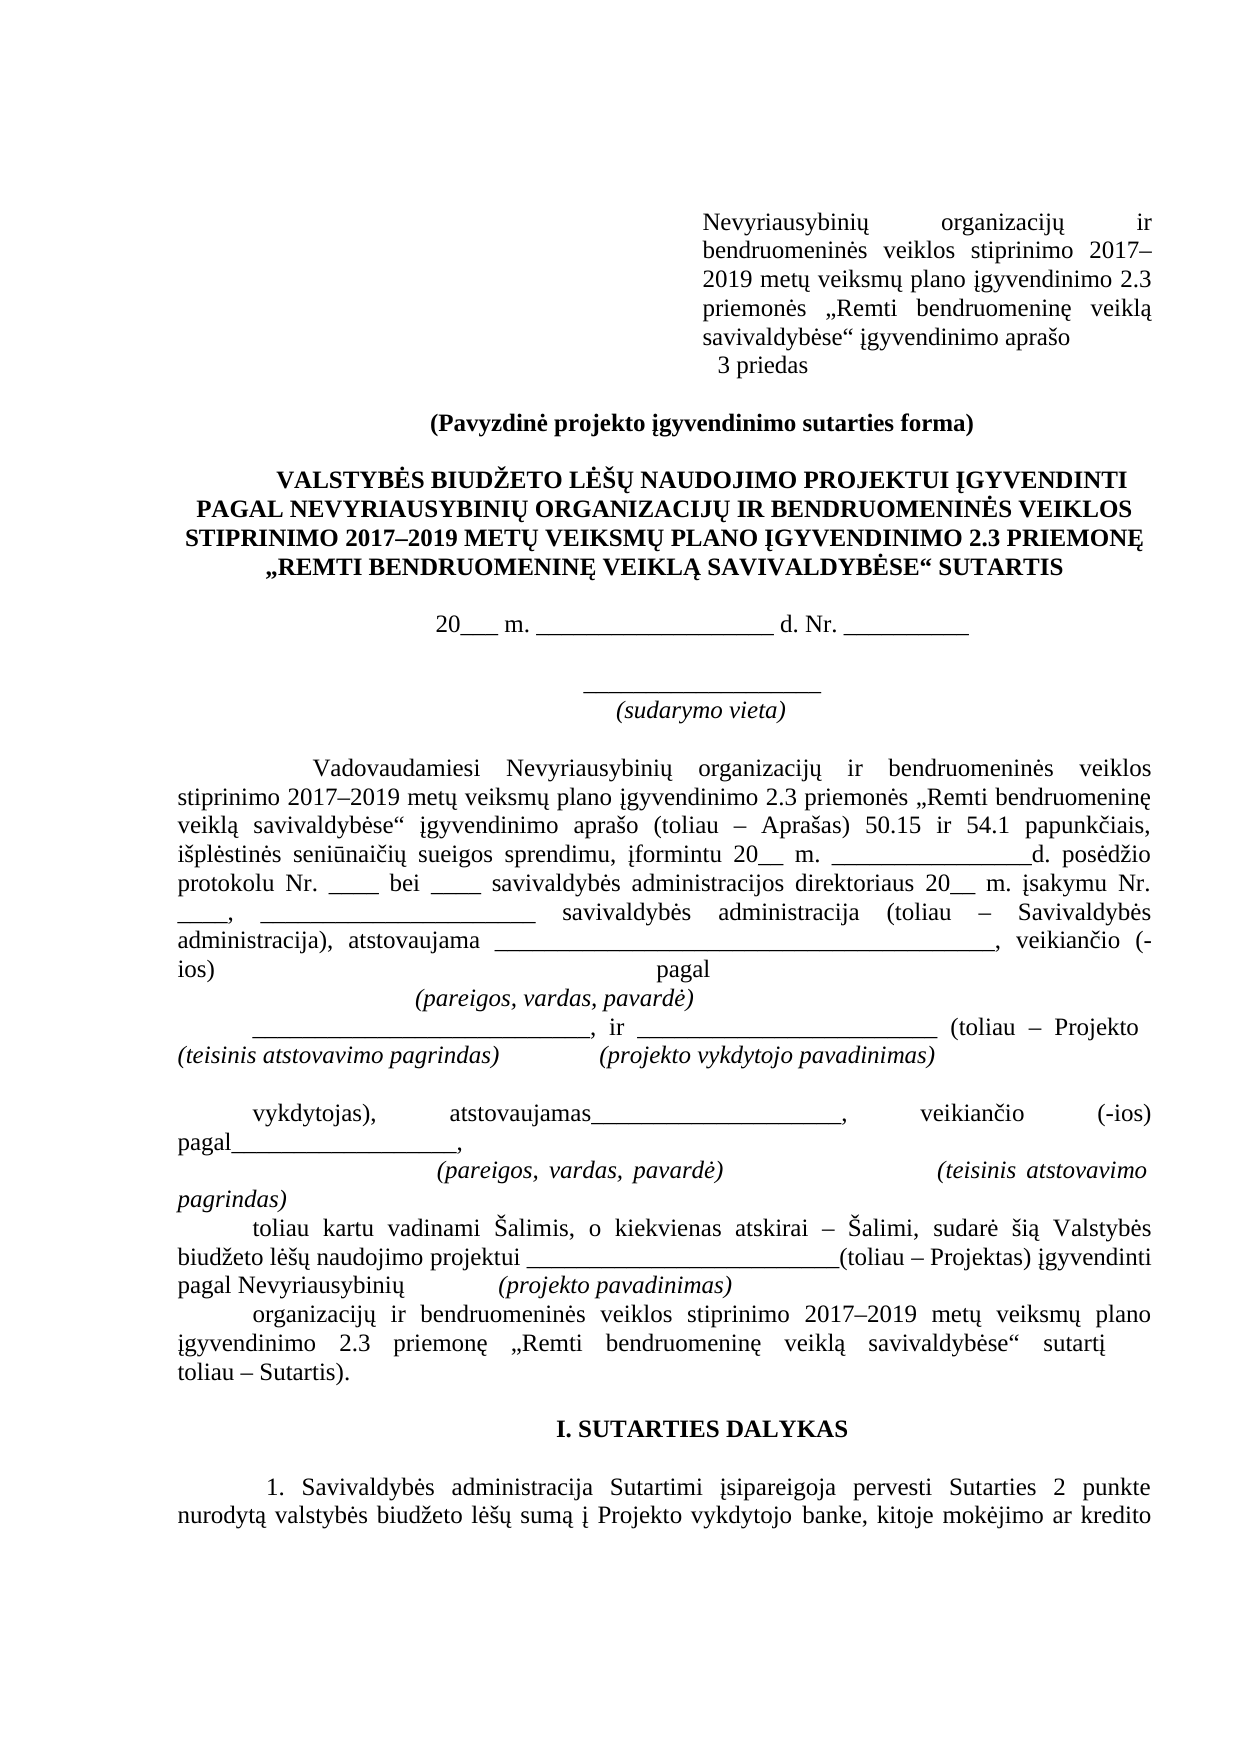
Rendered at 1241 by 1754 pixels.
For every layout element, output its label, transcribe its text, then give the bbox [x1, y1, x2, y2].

text vykdytojas), atstovaujamas____________________, veikiančio (-ios) pagal__________________, [177, 1098, 1152, 1155]
text toliau kartu vadinami Šalimis, o kiekvienas atskirai – Šalimi, sudarė šią Valstybės biudžeto lėšų naudojimo projektui _________________________(toliau – Projektas) įgyvendinti pagal Nevyriausybinių (projekto pavadinimas) [177, 1213, 1152, 1299]
text 3 priedas [177, 350, 1152, 379]
text ___________________ [177, 667, 1152, 695]
text 1. Savivaldybės administracija Sutartimi įsipareigoja pervesti Sutarties 2 punkte nurodytą valstybės biudžeto lėšų sumą į Projekto vykdytojo banke, kitoje mokėjimo ar kredito [177, 1472, 1152, 1529]
text (Pavyzdinė projekto įgyvendinimo sutarties forma) [177, 408, 1152, 437]
text I. SUTARTIES DALYKAS [177, 1414, 1152, 1443]
text Vadovaudamiesi Nevyriausybinių organizacijų ir bendruomeninės veiklos stiprinimo 2017–2019 metų veiksmų plano įgyvendinimo 2.3 priemonės „Remti bendruomeninę veiklą savivaldybėse“ įgyvendinimo aprašo (toliau – Aprašas) 50.15 ir 54.1 papunkčiais, išplėstinės seniūnaičių sueigos sprendimu, įformintu 20__ m. ________________d. posėdžio protokolu Nr. ____ bei ____ savivaldybės administracijos direktoriaus 20__ m. įsakymu Nr. ____, ______________________ savivaldybės administracija (toliau – Savivaldybės administracija), atstovaujama ________________________________________, veikiančio (-ios) pagal (pareigos, vardas, pavardė) [177, 753, 1152, 1012]
text 20___ m. ___________________ d. Nr. __________ [177, 609, 1152, 638]
text organizacijų ir bendruomeninės veiklos stiprinimo 2017–2019 metų veiksmų plano įgyvendinimo 2.3 priemonę „Remti bendruomeninę veiklą savivaldybėse“ sutartį toliau – Sutartis). [177, 1299, 1152, 1385]
text Nevyriausybinių organizacijų ir bendruomeninės veiklos stiprinimo 2017–2019 metų veiksmų plano įgyvendinimo 2.3 priemonės „Remti bendruomeninę veiklą savivaldybėse“ įgyvendinimo aprašo [702, 207, 1152, 350]
text ___________________________, ir ________________________ (toliau – Projekto (teisinis atstovavimo pagrindas) (projekto vykdytojo pavadinimas) [177, 1012, 1152, 1069]
text (pareigos, vardas, pavardė) (teisinis atstovavimo pagrindas) [177, 1155, 1152, 1213]
text VALSTYBĖS BIUDŽETO LĖŠŲ NAUDOJIMO PROJEKTUI ĮGYVENDINTI PAGAL NEVYRIAUSYBINIŲ ORGANIZACIJŲ IR BENDRUOMENINĖS VEIKLOS STIPRINIMO 2017–2019 METŲ VEIKSMŲ PLANO ĮGYVENDINIMO 2.3 PRIEMONĘ „REMTI BENDRUOMENINĘ VEIKLĄ SAVIVALDYBĖSE“ SUTARTIS [177, 465, 1152, 580]
text (sudarymo vieta) [177, 695, 1152, 724]
